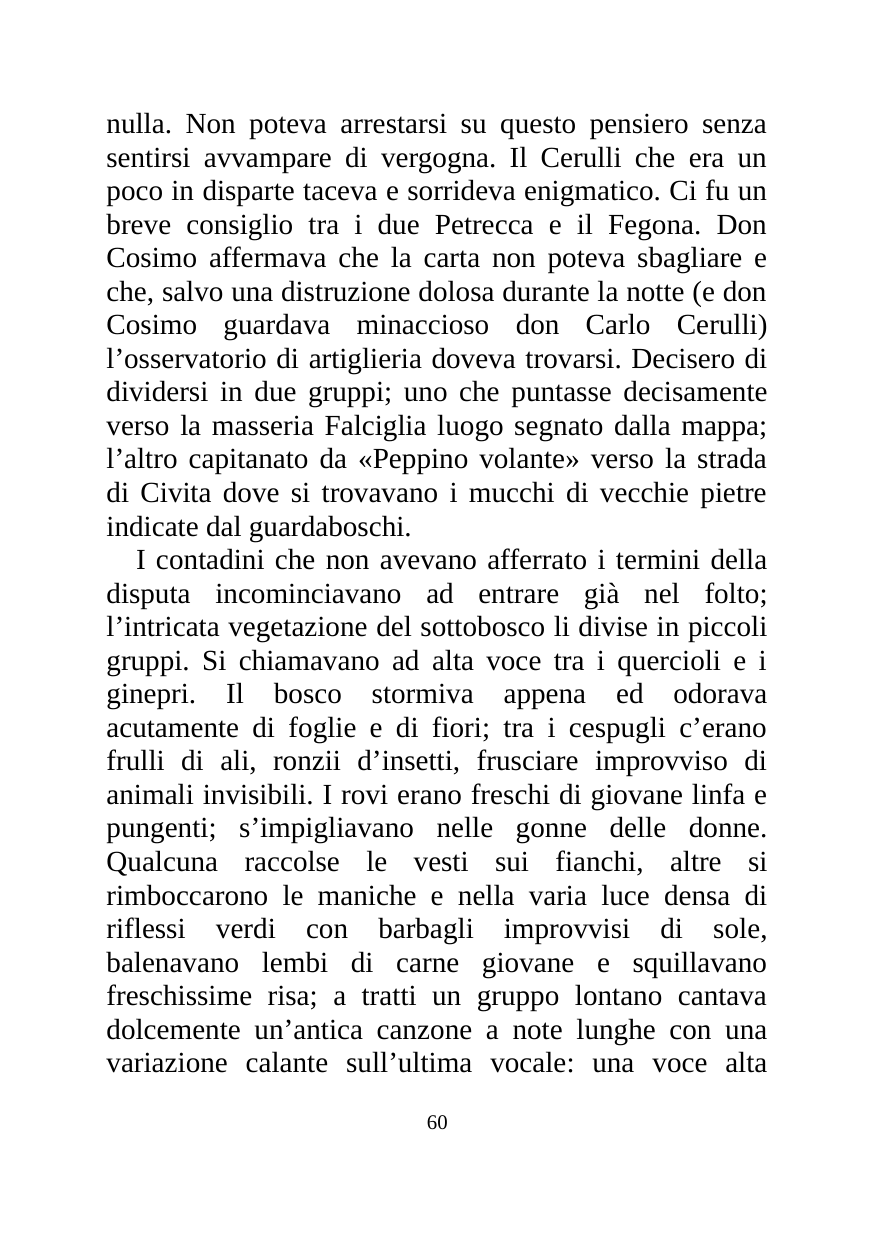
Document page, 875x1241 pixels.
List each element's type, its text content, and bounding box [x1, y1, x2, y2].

text nulla. Non poteva arrestarsi su questo pensiero senza sentirsi avvampare di vergogna. Il Cerulli che era un poco in disparte taceva e sorrideva enigmatico. Ci fu un breve consiglio tra i due Petrecca e il Fegona. Don Cosimo affermava che la carta non poteva sbagliare e che, salvo una distruzione dolosa durante la notte (e don Cosimo guardava minaccioso don Carlo Cerulli) l’osservatorio di artiglieria doveva trovarsi. Decisero di dividersi in due gruppi; uno che puntasse decisamente verso la masseria Falciglia luogo segnato dalla mappa; l’altro capitanato da «Peppino volante» verso la strada di Civita dove si trovavano i mucchi di vecchie pietre indicate dal guardaboschi. [106, 106, 768, 542]
text I contadini che non avevano afferrato i termini della disputa incominciavano ad entrare già nel folto; l’intricata vegetazione del sottobosco li divise in piccoli gruppi. Si chiamavano ad alta voce tra i quercioli e i ginepri. Il bosco stormiva appena ed odorava acutamente di foglie e di fiori; tra i cespugli c’erano frulli di ali, ronzii d’insetti, frusciare improvviso di animali invisibili. I rovi erano freschi di giovane linfa e pungenti; s’impigliavano nelle gonne delle donne. Qualcuna raccolse le vesti sui fianchi, altre si rimboccarono le maniche e nella varia luce densa di riflessi verdi con barbagli improvvisi di sole, balenavano lembi di carne giovane e squillavano freschissime risa; a tratti un gruppo lontano cantava dolcemente un’antica canzone a note lunghe con una variazione calante sull’ultima vocale: una voce alta [106, 542, 768, 1079]
